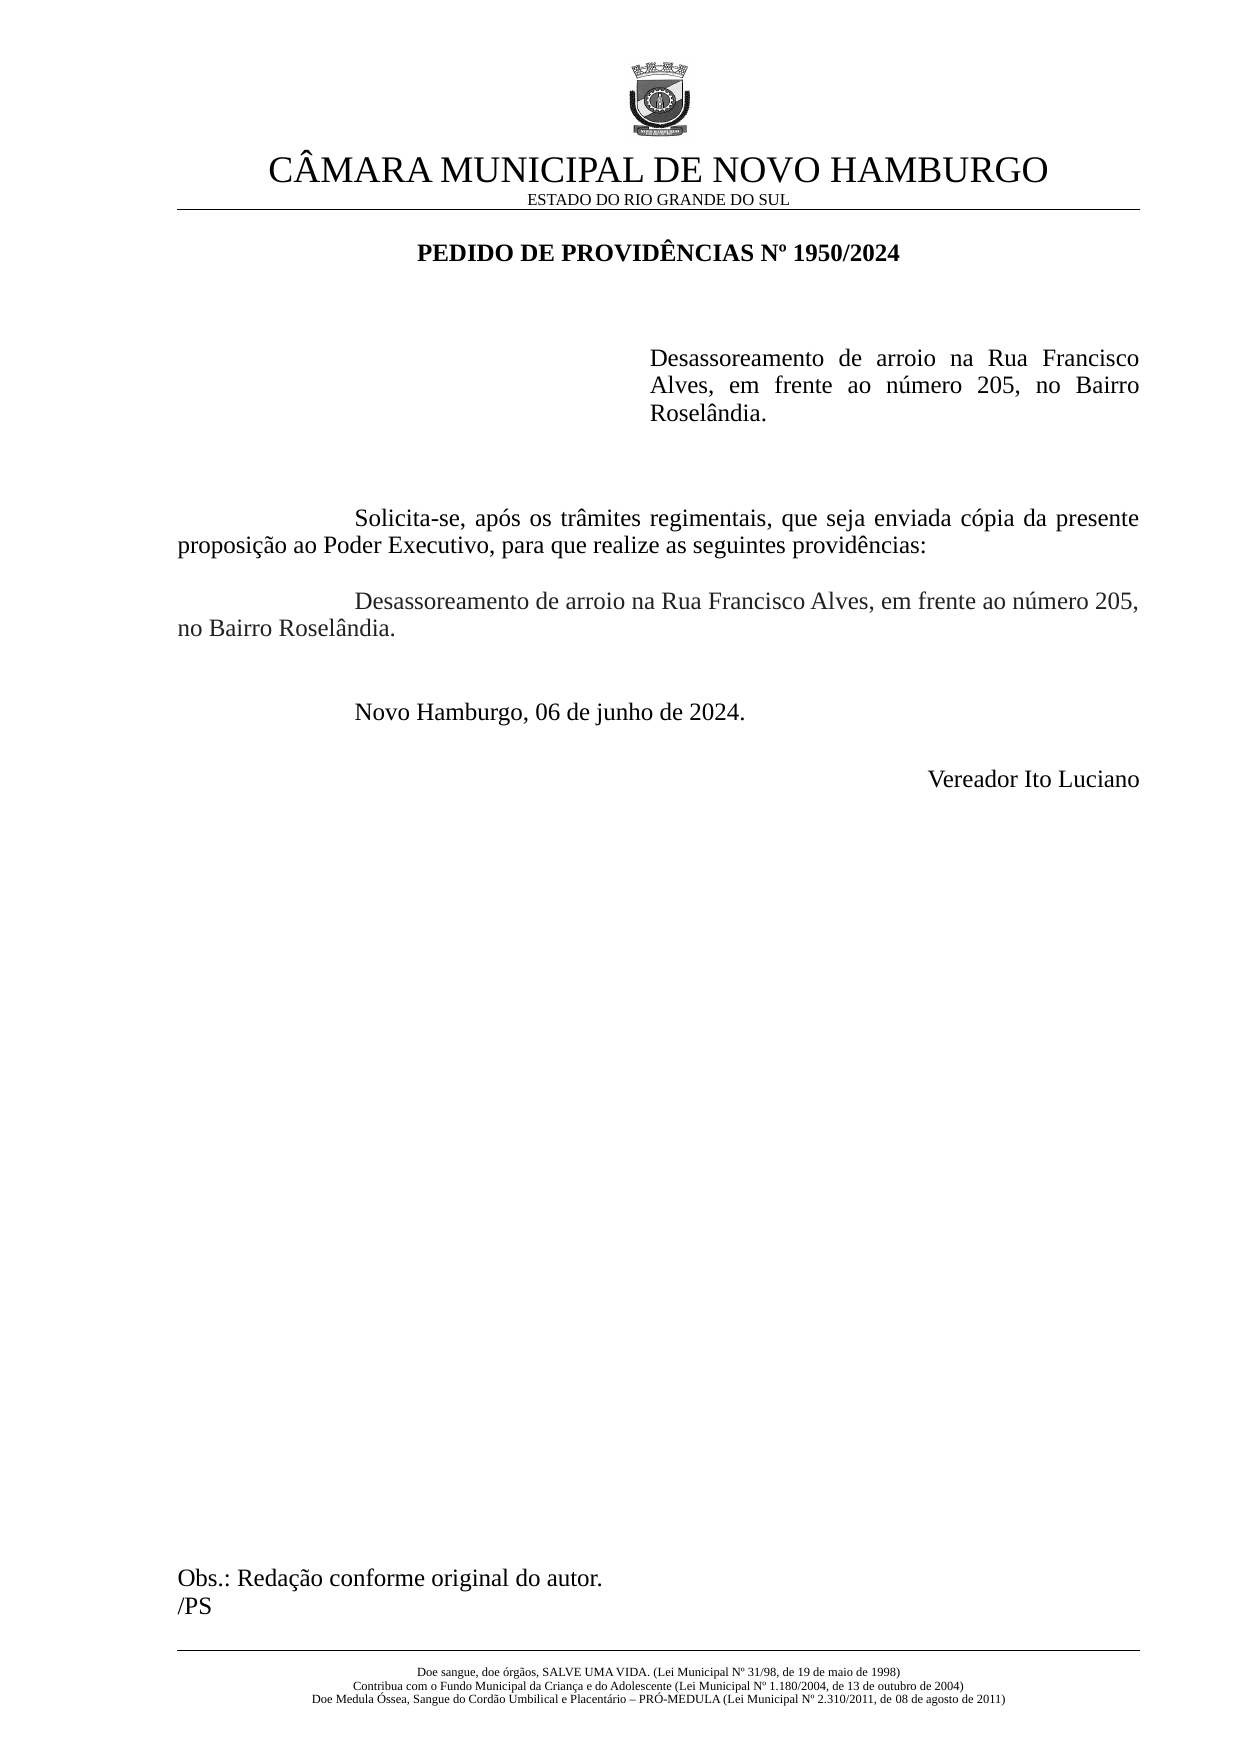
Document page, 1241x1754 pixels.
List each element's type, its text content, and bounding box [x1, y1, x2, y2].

text Obs.: Redação conforme original do autor. [177, 1564, 1140, 1592]
text PEDIDO DE PROVIDÊNCIAS Nº 1950/2024 [177, 239, 1140, 267]
text Desassoreamento de arroio na Rua Francisco Alves, em frente ao número 205, no Bairro Roselândia. [177, 587, 1140, 642]
text Vereador Ito Luciano [177, 765, 1140, 793]
text Desassoreamento de arroio na Rua Francisco Alves, em frente ao número 205, no Bairro Roselândia. [649, 344, 1140, 427]
text Novo Hamburgo, 06 de junho de 2024. [177, 698, 1140, 725]
text /PS [177, 1592, 1140, 1620]
text Solicita-se, após os trâmites regimentais, que seja enviada cópia da presente proposição ao Poder Executivo, para que realize as seguintes providências: [177, 504, 1140, 559]
